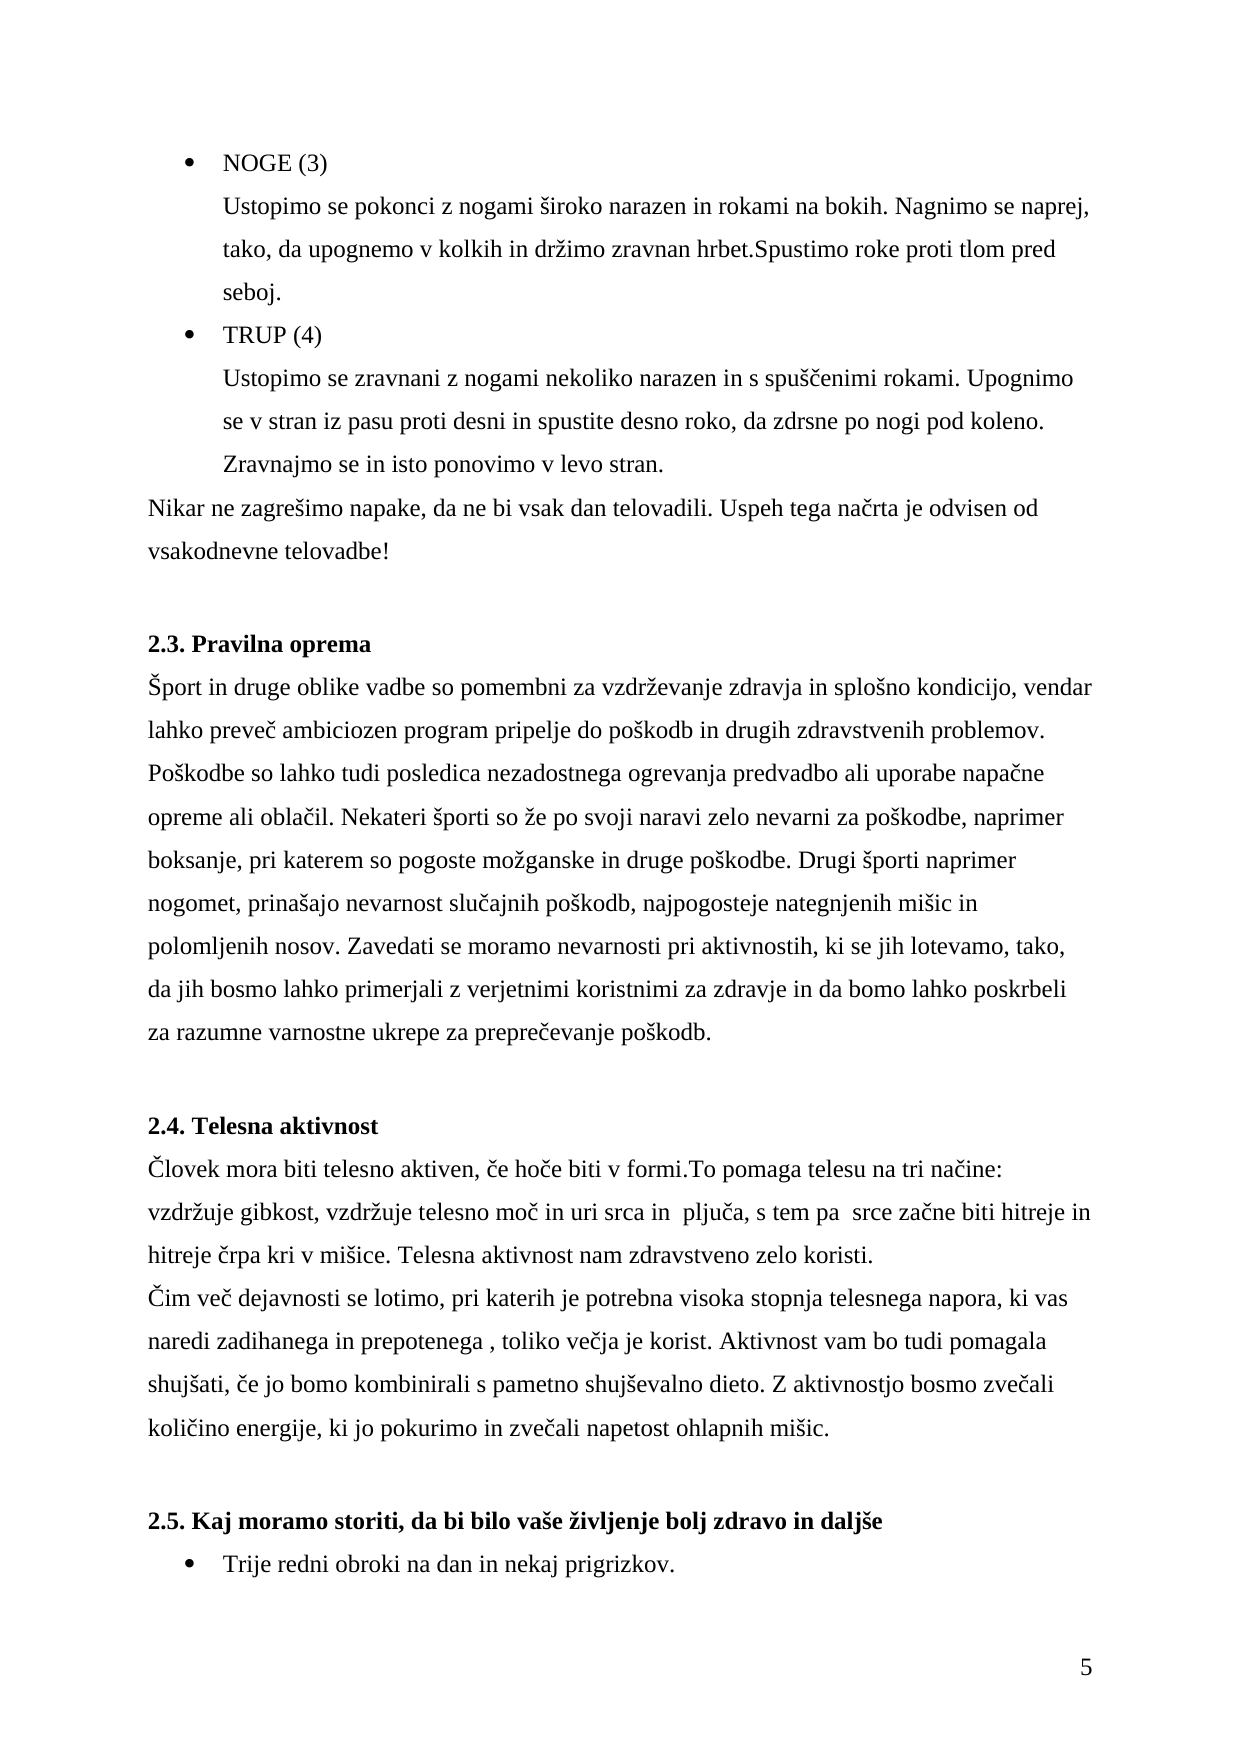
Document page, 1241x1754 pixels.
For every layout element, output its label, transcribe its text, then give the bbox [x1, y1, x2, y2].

list TRUP (4) [185, 320, 1093, 349]
text 2.5. Kaj moramo storiti, da bi bilo vaše življenje bolj zdravo in daljše [148, 1506, 1093, 1535]
text Ustopimo se zravnani z nogami nekoliko narazen in s spuščenimi rokami. Upognimo se v stran iz pasu proti desni in spustite desno roko, da zdrsne po nogi pod koleno. Zravnajmo se in isto ponovimo v levo stran. [223, 363, 1093, 478]
text 2.4. Telesna aktivnost [148, 1111, 1093, 1139]
text Nikar ne zagrešimo napake, da ne bi vsak dan telovadili. Uspeh tega načrta je odvisen od vsakodnevne telovadbe! [148, 493, 1093, 564]
list NOGE (3) [185, 148, 1093, 176]
list Trije redni obroki na dan in nekaj prigrizkov. [185, 1549, 1093, 1578]
text Čim več dejavnosti se lotimo, pri katerih je potrebna visoka stopnja telesnega napora, ki vas naredi zadihanega in prepotenega , toliko večja je korist. Aktivnost vam bo tudi pomagala shujšati, če jo bomo kombinirali s pametno shujševalno dieto. Z aktivnostjo bosmo zvečali količino energije, ki jo pokurimo in zvečali napetost ohlapnih mišic. [148, 1283, 1093, 1441]
text Šport in druge oblike vadbe so pomembni za vzdrževanje zdravja in splošno kondicijo, vendar lahko preveč ambiciozen program pripelje do poškodb in drugih zdravstvenih problemov. Poškodbe so lahko tudi posledica nezadostnega ogrevanja predvadbo ali uporabe napačne opreme ali oblačil. Nekateri športi so že po svoji naravi zelo nevarni za poškodbe, naprimer boksanje, pri katerem so pogoste možganske in druge poškodbe. Drugi športi naprimer nogomet, prinašajo nevarnost slučajnih poškodb, najpogosteje nategnjenih mišic in polomljenih nosov. Zavedati se moramo nevarnosti pri aktivnostih, ki se jih lotevamo, tako, da jih bosmo lahko primerjali z verjetnimi koristnimi za zdravje in da bomo lahko poskrbeli za razumne varnostne ukrepe za preprečevanje poškodb. [148, 672, 1093, 1046]
text 2.3. Pravilna oprema [148, 629, 1093, 658]
text Človek mora biti telesno aktiven, če hoče biti v formi.To pomaga telesu na tri načine: vzdržuje gibkost, vzdržuje telesno moč in uri srca in pljuča, s tem pa srce začne biti hitreje in hitreje črpa kri v mišice. Telesna aktivnost nam zdravstveno zelo koristi. [148, 1154, 1093, 1269]
text Ustopimo se pokonci z nogami široko narazen in rokami na bokih. Nagnimo se naprej, tako, da upognemo v kolkih in držimo zravnan hrbet.Spustimo roke proti tlom pred seboj. [223, 191, 1093, 306]
